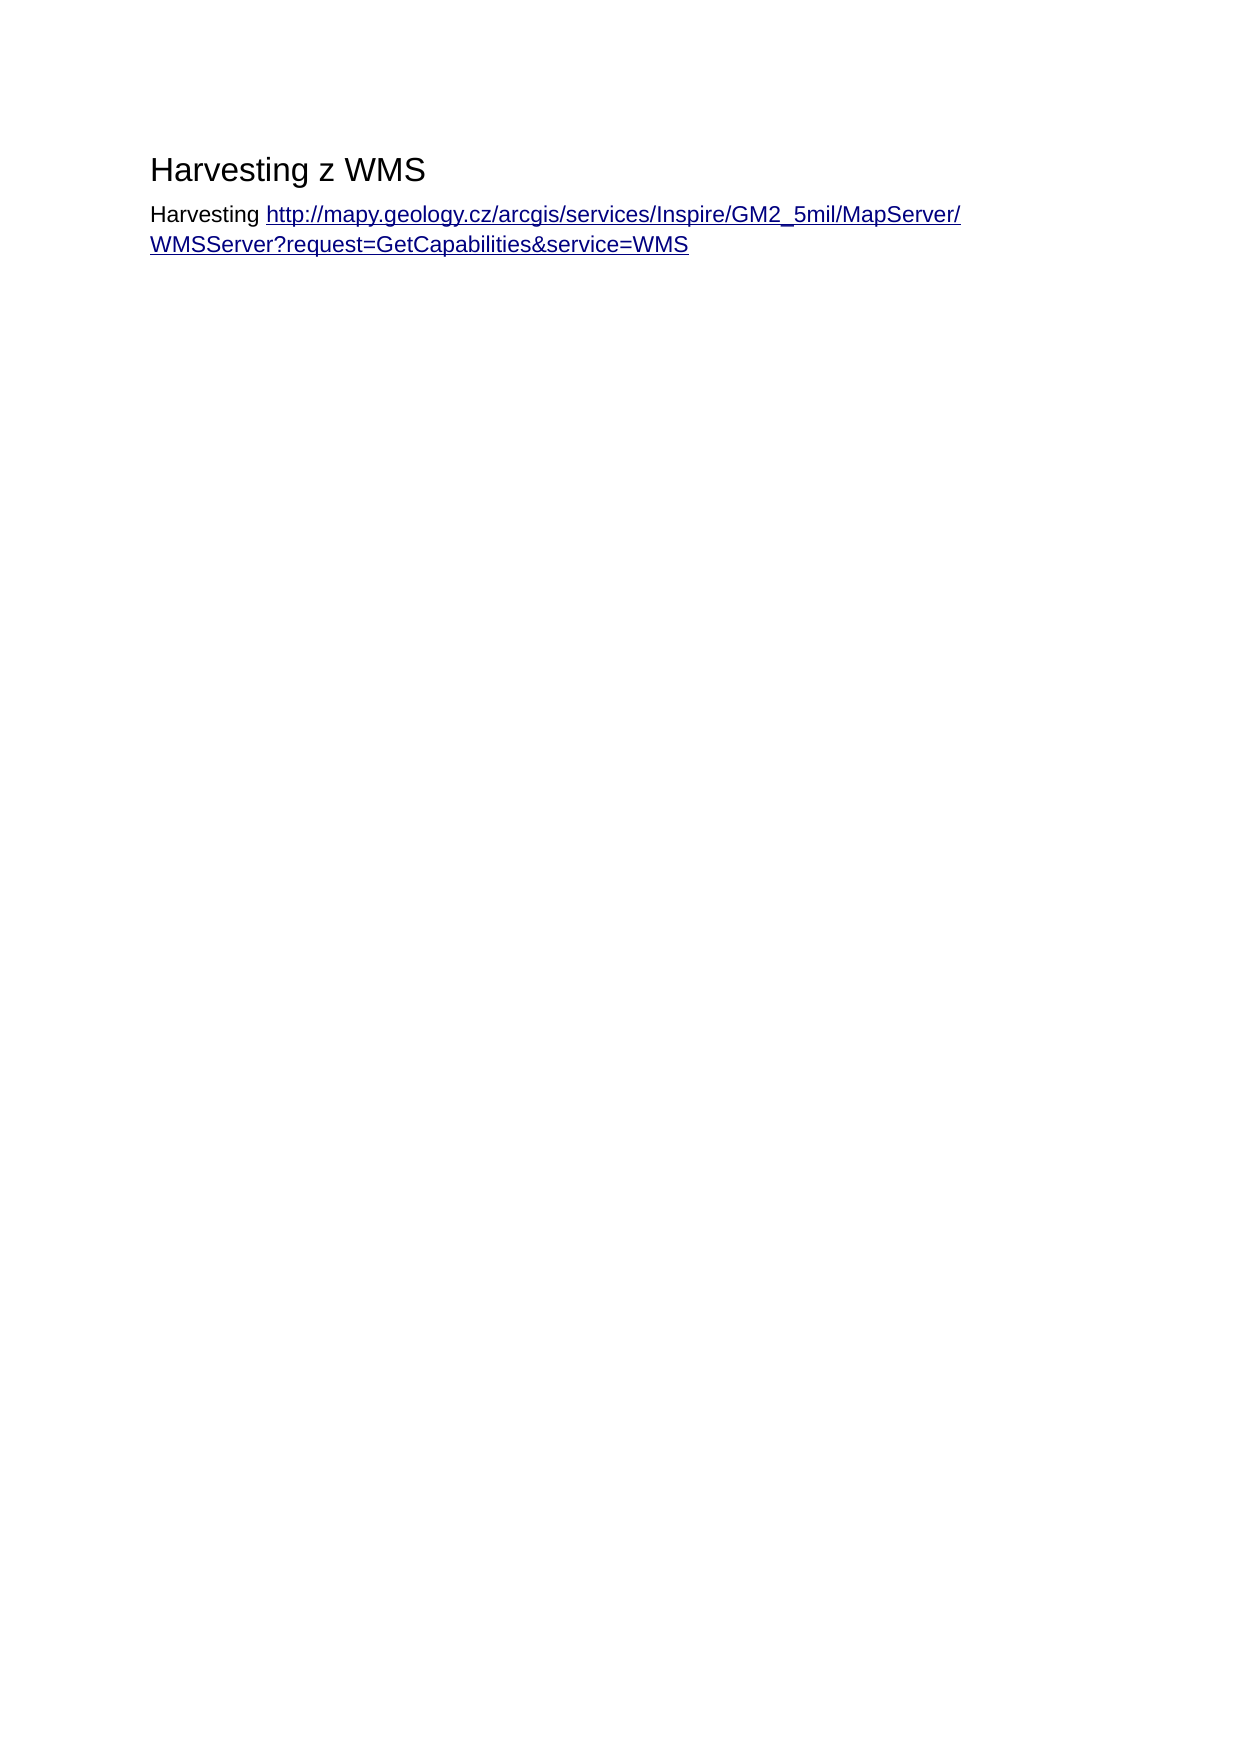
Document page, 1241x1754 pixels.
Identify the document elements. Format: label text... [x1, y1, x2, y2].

text Harvesting http://mapy.geology.cz/arcgis/services/Inspire/GM2_5mil/MapServer/WMSServer?request=GetCapabilities&service=WMS [150, 201, 1090, 257]
subtitle Harvesting z WMS [150, 150, 1090, 188]
